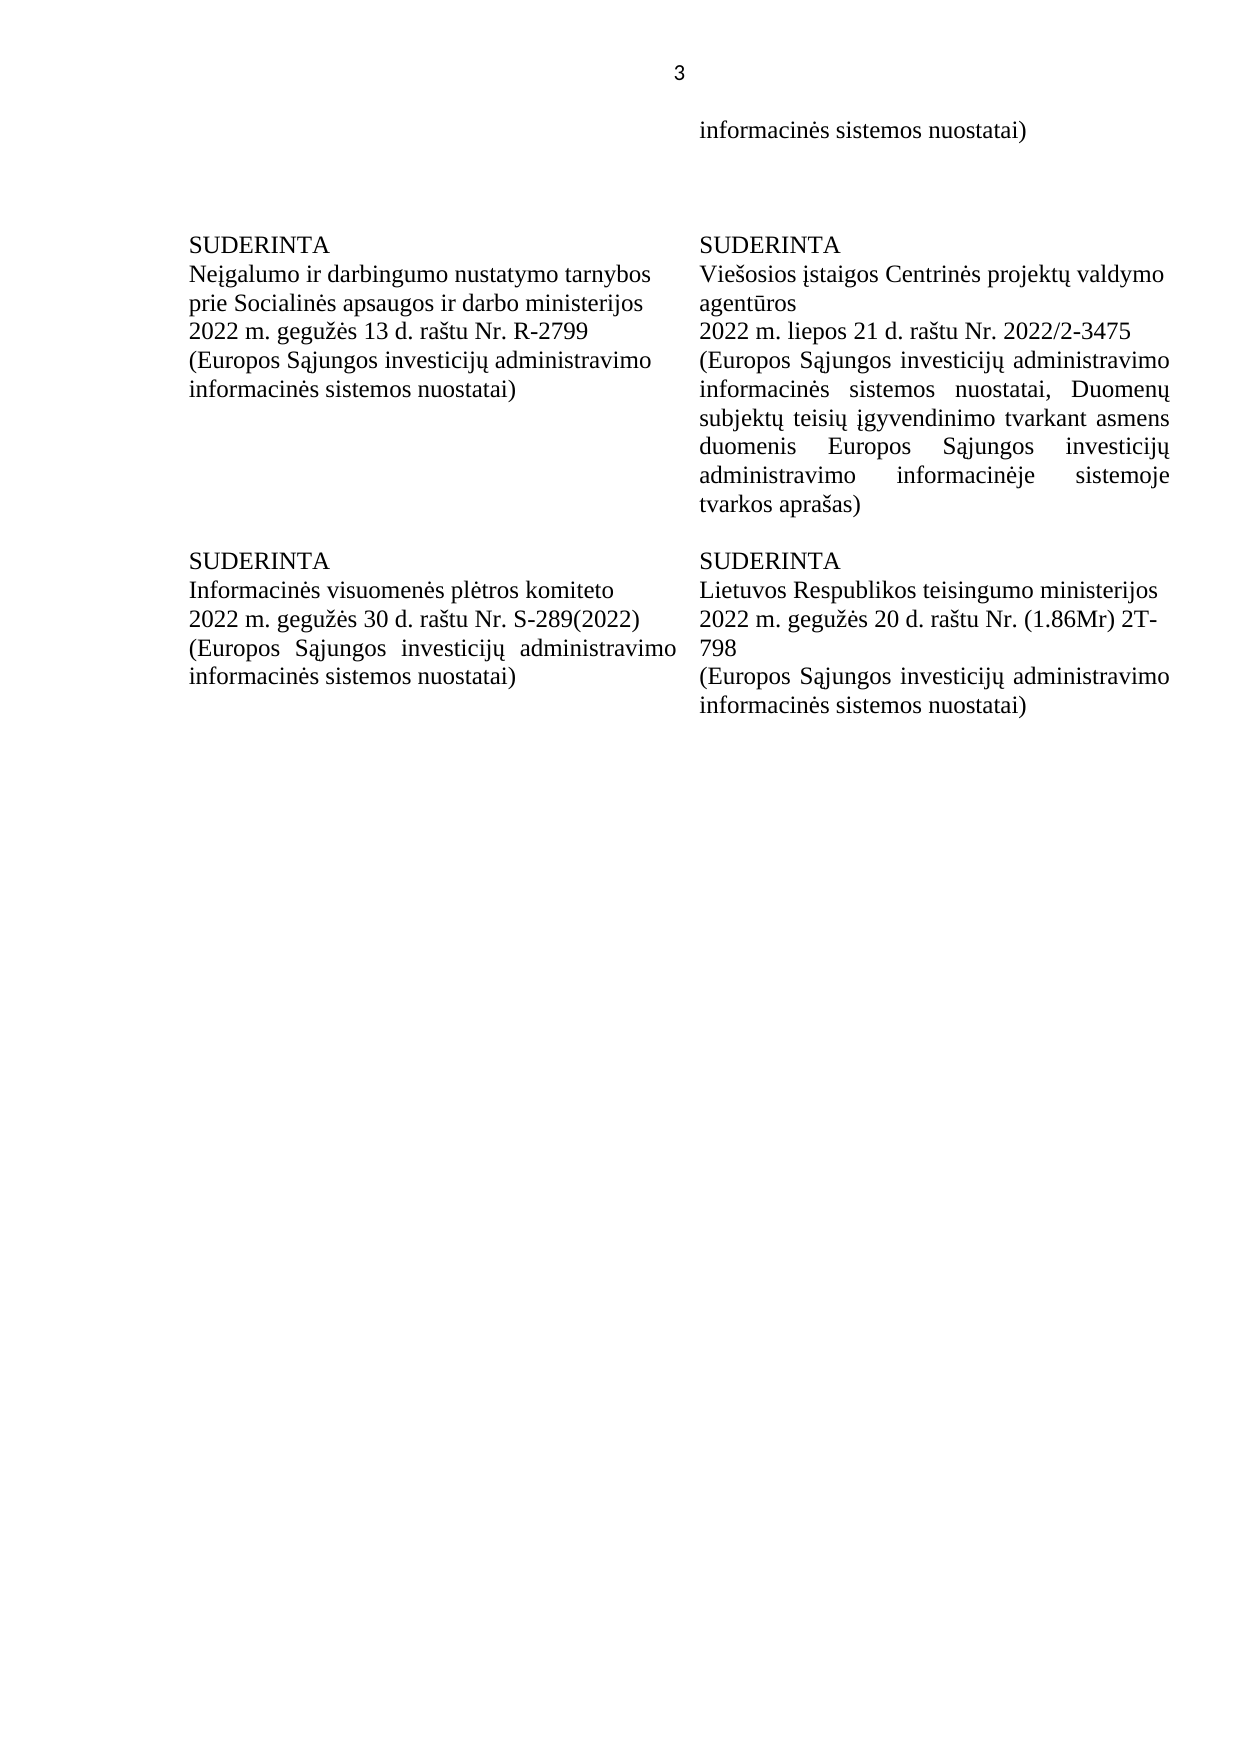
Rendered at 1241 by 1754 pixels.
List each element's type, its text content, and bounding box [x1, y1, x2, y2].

table_cell informacinės sistemos nuostatai) [688, 115, 1181, 201]
table_cell [177, 201, 688, 230]
table_cell SUDERINTA Lietuvos Respublikos teisingumo ministerijos 2022 m. gegužės 20 d. raštu Nr. (1.86Mr) 2T-798 (Europos Sąjungos investicijų administravimo informacinės sistemos nuostatai) [688, 546, 1181, 748]
table_cell [177, 115, 688, 201]
table_cell Viešosios įstaigos Centrinės projektų valdymo agentūros 2022 m. liepos 21 d. raštu Nr. 2022/2-3475 (Europos Sąjungos investicijų administravimo informacinės sistemos nuostatai, Duomenų subjektų teisių įgyvendinimo tvarkant asmens duomenis Europos Sąjungos investicijų administravimo informacinėje sistemoje tvarkos aprašas) [688, 259, 1181, 546]
table_cell SUDERINTA [688, 230, 1181, 259]
table_cell SUDERINTA [177, 230, 688, 259]
table_cell [688, 201, 1181, 230]
table_cell Neįgalumo ir darbingumo nustatymo tarnybos prie Socialinės apsaugos ir darbo ministerijos 2022 m. gegužės 13 d. raštu Nr. R-2799 (Europos Sąjungos investicijų administravimo informacinės sistemos nuostatai) [177, 259, 688, 546]
table_cell SUDERINTA Informacinės visuomenės plėtros komiteto 2022 m. gegužės 30 d. raštu Nr. S-289(2022) (Europos Sąjungos investicijų administravimo informacinės sistemos nuostatai) [177, 546, 688, 748]
